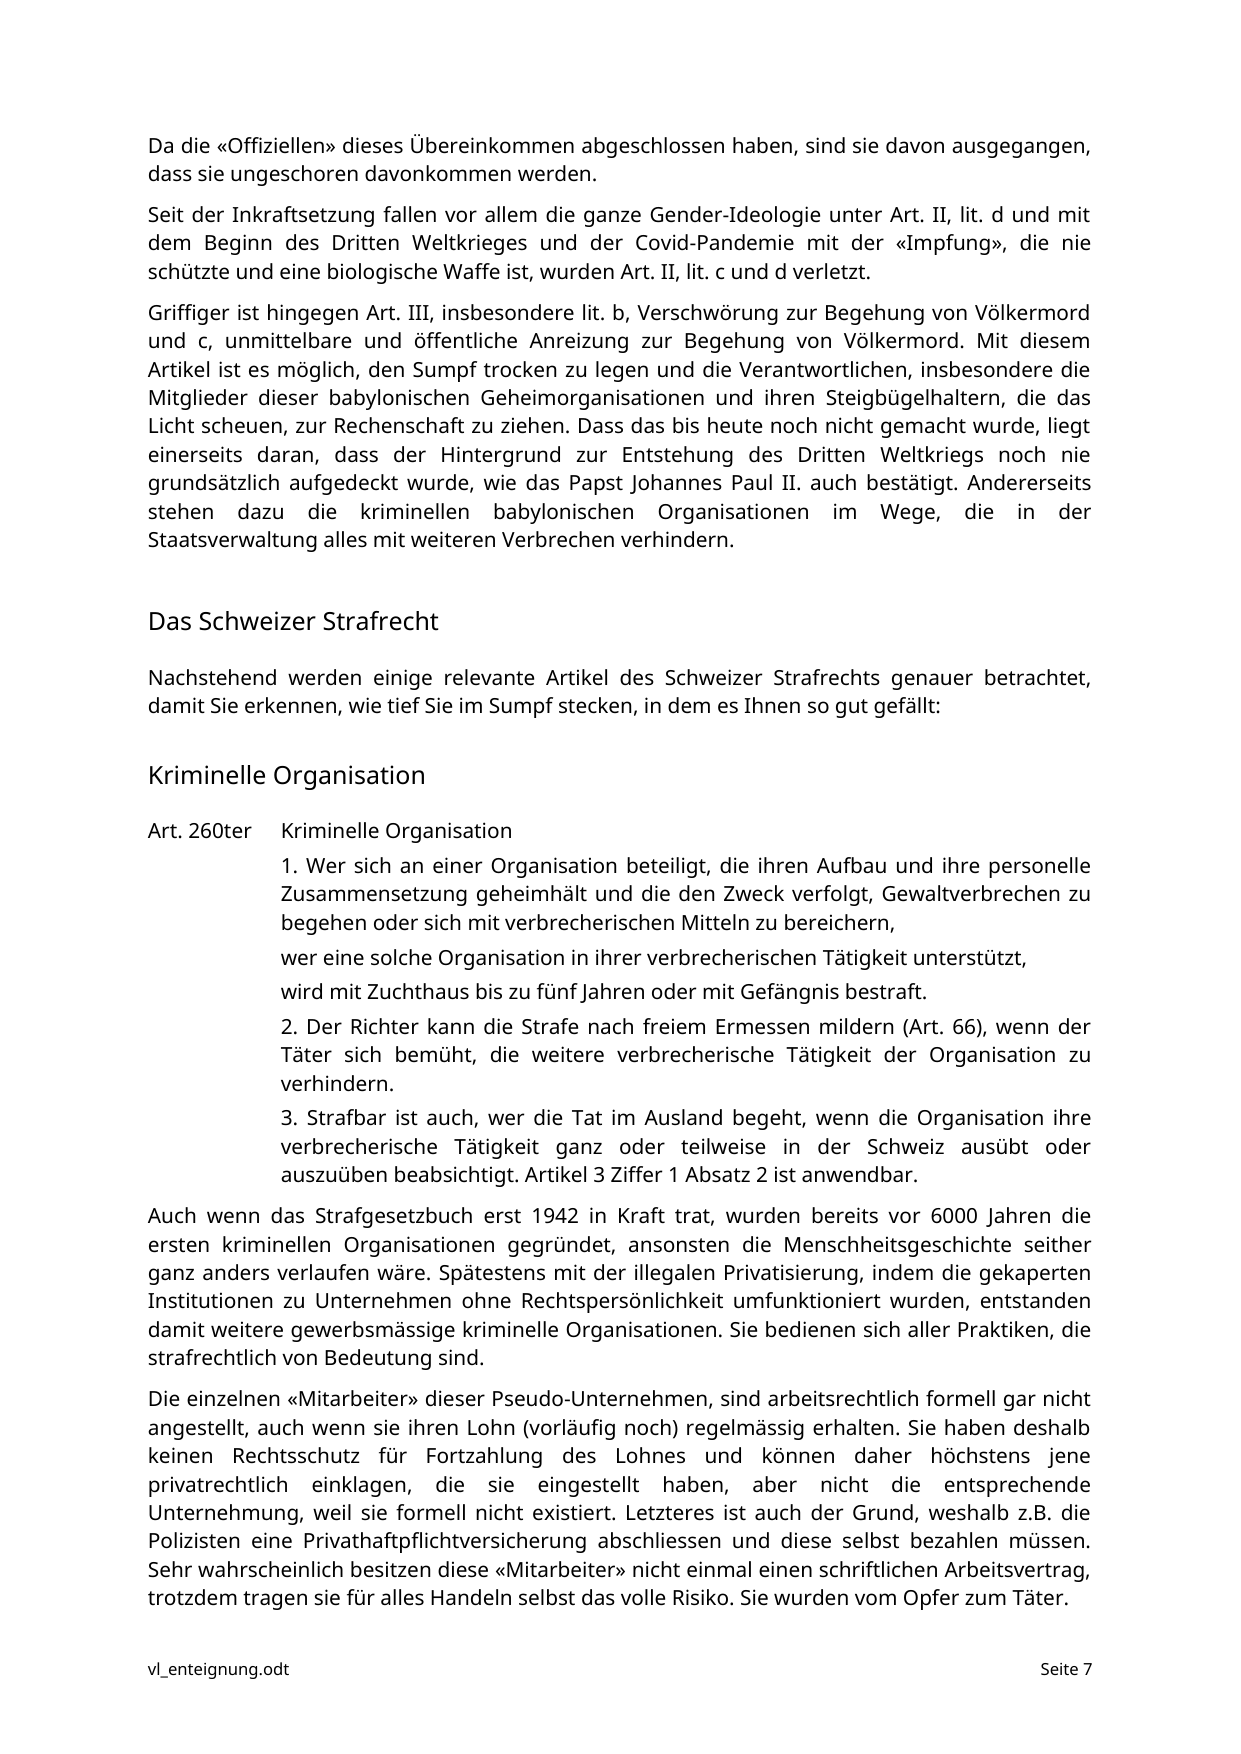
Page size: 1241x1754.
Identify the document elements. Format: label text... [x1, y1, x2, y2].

subtitle Kriminelle Organisation [148, 757, 1092, 791]
text Auch wenn das Strafgesetzbuch erst 1942 in Kraft trat, wurden bereits vor 6000 Jahren die ersten kriminellen Organisationen gegründet, ansonsten die Menschheitsgeschichte seither ganz anders verlaufen wäre. Spätestens mit der illegalen Privatisierung, indem die gekaperten Institutionen zu Unternehmen ohne Rechtspersönlichkeit umfunktioniert wurden, entstanden damit weitere gewerbsmässige kriminelle Organisationen. Sie bedienen sich aller Praktiken, die strafrechtlich von Bedeutung sind. [148, 1201, 1092, 1372]
text Die einzelnen «Mitarbeiter» dieser Pseudo-Unternehmen, sind arbeitsrechtlich formell gar nicht angestellt, auch wenn sie ihren Lohn (vorläufig noch) regelmässig erhalten. Sie haben deshalb keinen Rechtsschutz für Fortzahlung des Lohnes und können daher höchstens jene privatrechtlich einklagen, die sie eingestellt haben, aber nicht die entsprechende Unternehmung, weil sie formell nicht existiert. Letzteres ist auch der Grund, weshalb z.B. die Polizisten eine Privathaftpflichtversicherung abschliessen und diese selbst bezahlen müssen. Sehr wahrscheinlich besitzen diese «Mitarbeiter» nicht einmal einen schriftlichen Arbeitsvertrag, trotzdem tragen sie für alles Handeln selbst das volle Risiko. Sie wurden vom Opfer zum Täter. [148, 1384, 1092, 1612]
text 1. Wer sich an einer Organisation beteiligt, die ihren Aufbau und ihre personelle Zusammensetzung geheimhält und die den Zweck verfolgt, Gewaltverbrechen zu begehen oder sich mit verbrecherischen Mitteln zu bereichern, [281, 851, 1092, 936]
text Nachstehend werden einige relevante Artikel des Schweizer Strafrechts genauer betrachtet, damit Sie erkennen, wie tief Sie im Sumpf stecken, in dem es Ihnen so gut gefällt: [148, 663, 1092, 720]
text 2. Der Richter kann die Strafe nach freiem Ermessen mildern (Art. 66), wenn der Täter sich bemüht, die weitere verbrecherische Tätigkeit der Organisation zu verhindern. [281, 1012, 1092, 1097]
text Griffiger ist hingegen Art. III, insbesondere lit. b, Verschwörung zur Begehung von Völkermord und c, unmittelbare und öffentliche Anreizung zur Begehung von Völkermord. Mit diesem Artikel ist es möglich, den Sumpf trocken zu legen und die Verantwortlichen, insbesondere die Mitglieder dieser babylonischen Geheimorganisationen und ihren Steigbügelhaltern, die das Licht scheuen, zur Rechenschaft zu ziehen. Dass das bis heute noch nicht gemacht wurde, liegt einerseits daran, dass der Hintergrund zur Entstehung des Dritten Weltkriegs noch nie grundsätzlich aufgedeckt wurde, wie das Papst Johannes Paul II. auch bestätigt. Andererseits stehen dazu die kriminellen babylonischen Organisationen im Wege, die in der Staatsverwaltung alles mit weiteren Verbrechen verhindern. [148, 298, 1092, 554]
text Da die «Offiziellen» dieses Übereinkommen abgeschlossen haben, sind sie davon ausgegangen, dass sie ungeschoren davonkommen werden. [148, 131, 1092, 188]
text wird mit Zuchthaus bis zu fünf Jahren oder mit Gefängnis bestraft. [281, 977, 1092, 1006]
text wer eine solche Organisation in ihrer verbrecherischen Tätigkeit unterstützt, [281, 943, 1092, 971]
subtitle Das Schweizer Strafrecht [148, 604, 1092, 638]
text Art. 260ter Kriminelle Organisation [148, 816, 1092, 845]
text 3. Strafbar ist auch, wer die Tat im Ausland begeht, wenn die Organisation ihre verbrecherische Tätigkeit ganz oder teilweise in der Schweiz ausübt oder auszuüben beabsichtigt. Artikel 3 Ziffer 1 Absatz 2 ist anwendbar. [281, 1103, 1092, 1189]
text Seit der Inkraftsetzung fallen vor allem die ganze Gender-Ideologie unter Art. II, lit. d und mit dem Beginn des Dritten Weltkrieges und der Covid-Pandemie mit der «Impfung», die nie schützte und eine biologische Waffe ist, wurden Art. II, lit. c und d verletzt. [148, 200, 1092, 285]
